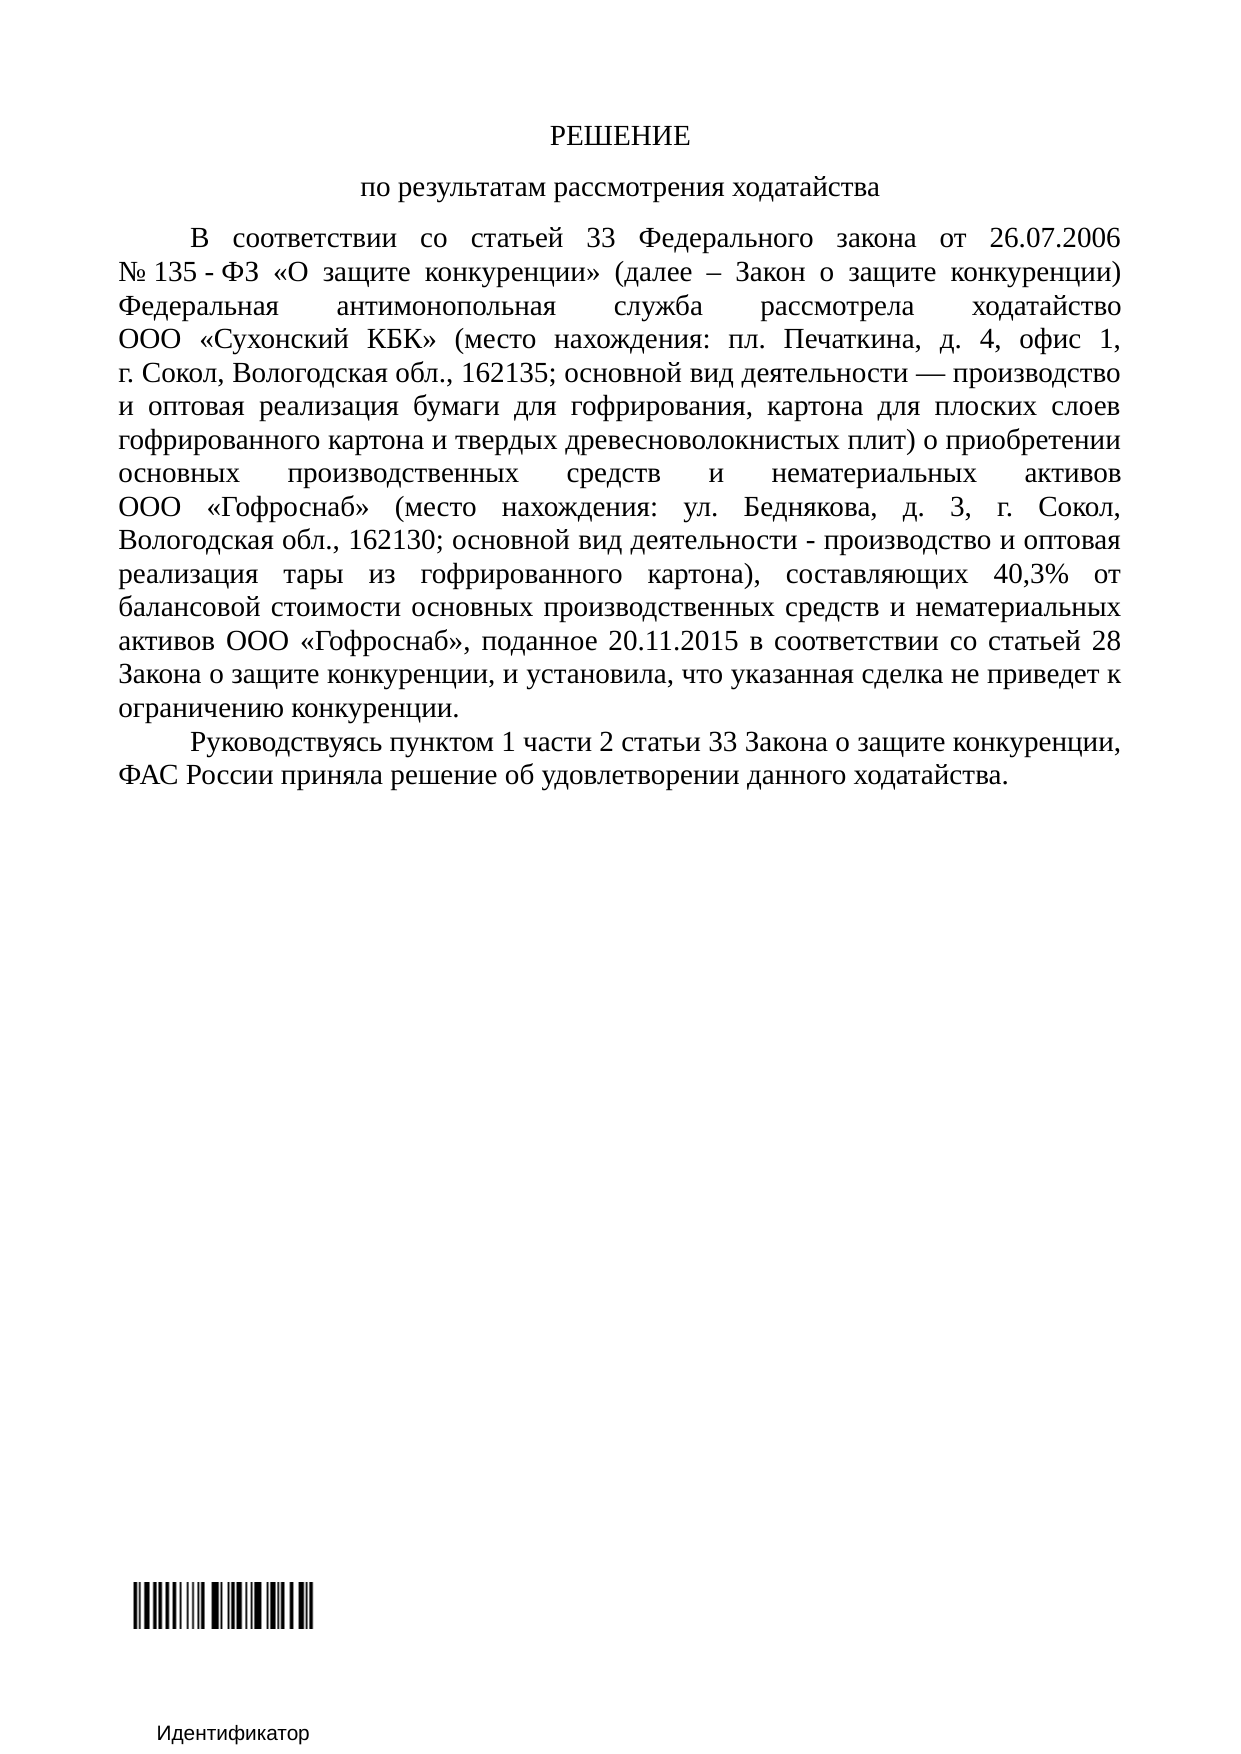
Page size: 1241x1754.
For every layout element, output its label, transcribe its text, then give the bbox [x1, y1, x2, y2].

text РЕШЕНИЕ [118, 118, 1122, 152]
text Руководствуясь пунктом 1 части 2 статьи 33 Закона о защите конкуренции, ФАС России приняла решение об удовлетворении данного ходатайства. [118, 724, 1122, 791]
picture [118, 1582, 331, 1629]
text по результатам рассмотрения ходатайства [118, 169, 1122, 203]
text В соответствии со статьей 33 Федерального закона от 26.07.2006 № 135 - ФЗ «О защите конкуренции» (далее – Закон о защите конкуренции) Федеральная антимонопольная служба рассмотрела ходатайство ООО «Сухонский КБК» (место нахождения: пл. Печаткина, д. 4, офис 1, г. Сокол, Вологодская обл., 162135; основной вид деятельности — производство и оптовая реализация бумаги для гофрирования, картона для плоских слоев гофрированного картона и твердых древесноволокнистых плит) о приобретении основных производственных средств и нематериальных активов ООО «Гофроснаб» (место нахождения: ул. Беднякова, д. 3, г. Сокол, Вологодская обл., 162130; основной вид деятельности - производство и оптовая реализация тары из гофрированного картона), составляющих 40,3% от балансовой стоимости основных производственных средств и нематериальных активов ООО «Гофроснаб», поданное 20.11.2015 в соответствии со статьей 28 Закона о защите конкуренции, и установила, что указанная сделка не приведет к ограничению конкуренции. [118, 221, 1122, 724]
